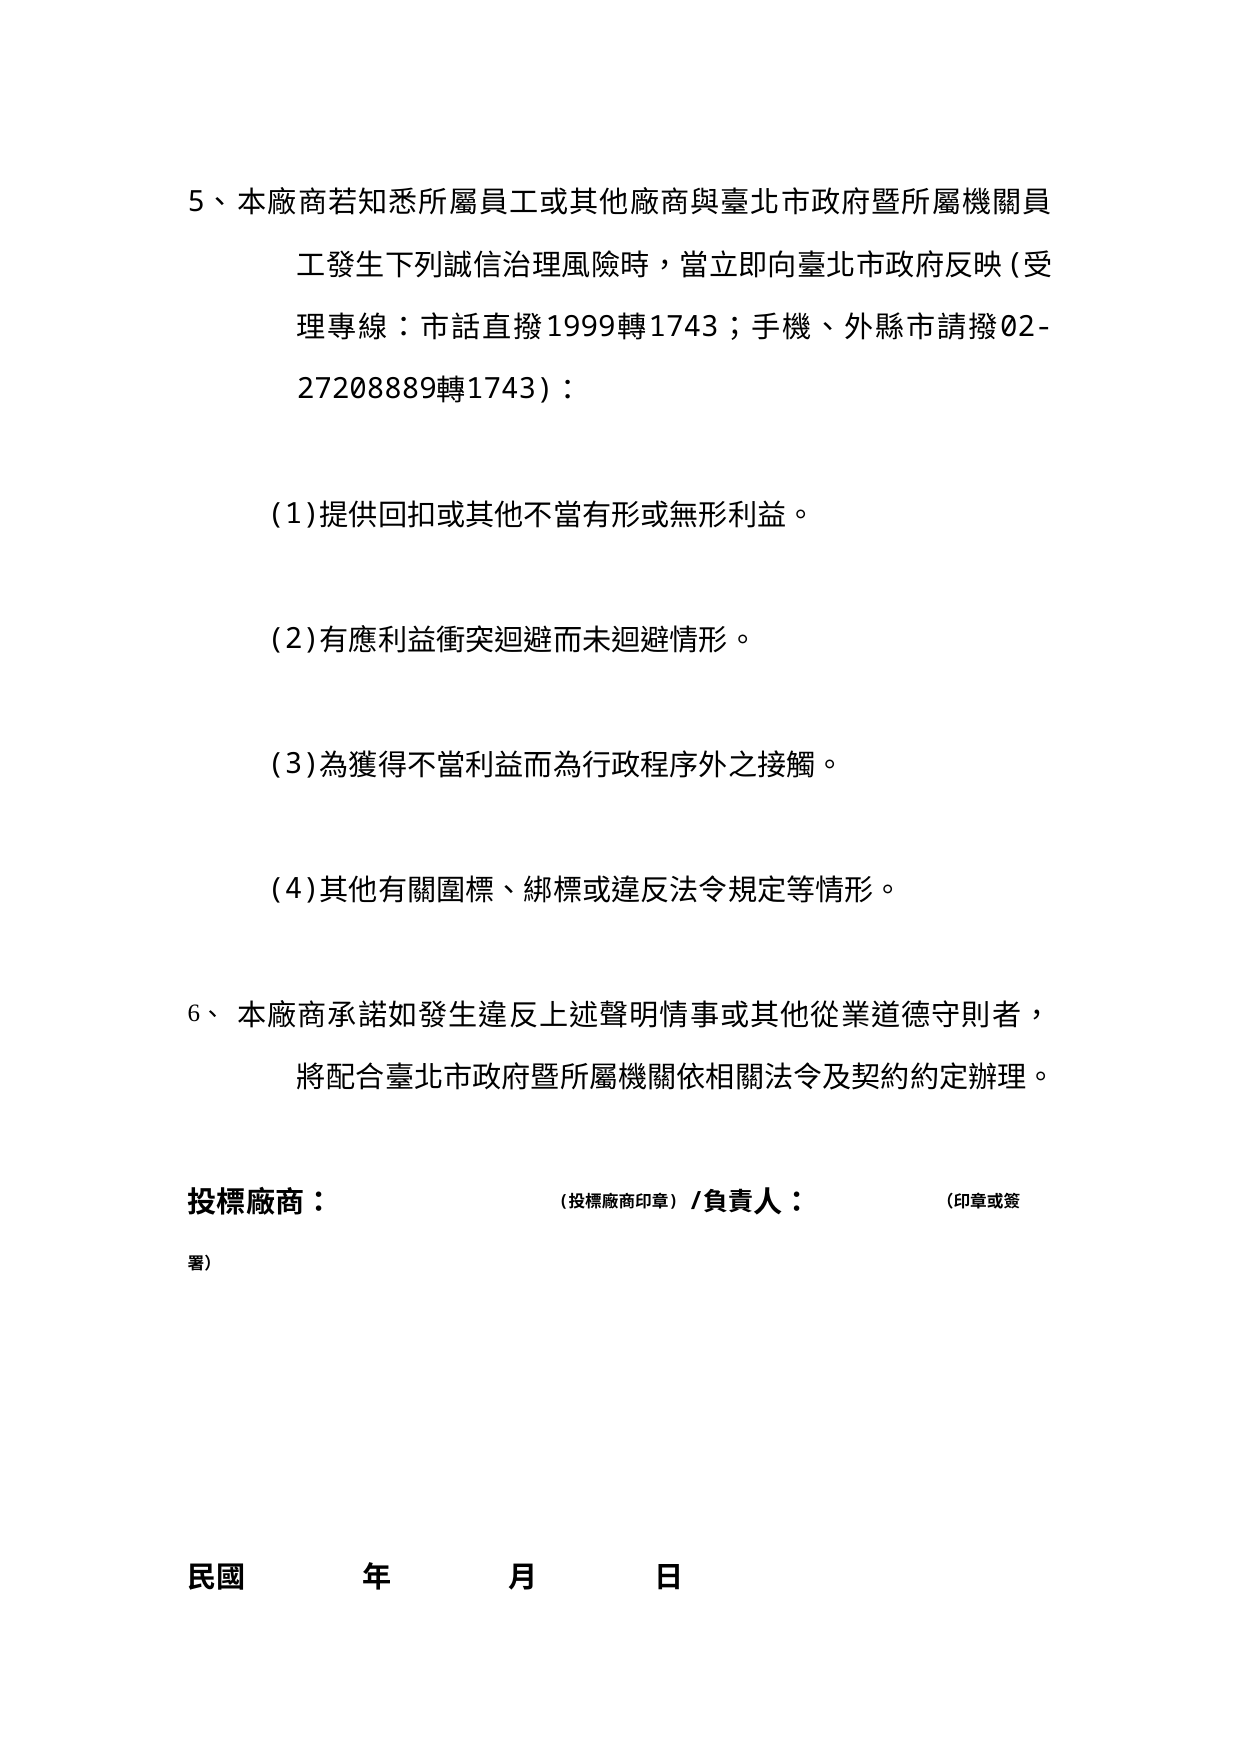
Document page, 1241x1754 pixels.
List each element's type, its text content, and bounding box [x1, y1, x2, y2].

text 民國 年 月 日 [187, 1533, 1053, 1596]
list 提供回扣或其他不當有形或無形利益。 [267, 471, 1053, 533]
list 其他有關圍標、綁標或違反法令規定等情形。 [267, 846, 1053, 908]
list 為獲得不當利益而為行政程序外之接觸。 [267, 721, 1053, 783]
text 投標廠商： (投標廠商印章) /負責人： （印章或簽署） [187, 1158, 1053, 1283]
list 本廠商承諾如發生違反上述聲明情事或其他從業道德守則者，將配合臺北市政府暨所屬機關依相關法令及契約約定辦理。 [187, 971, 1053, 1096]
list 有應利益衝突迴避而未迴避情形。 [267, 596, 1053, 658]
list 本廠商若知悉所屬員工或其他廠商與臺北市政府暨所屬機關員工發生下列誠信治理風險時，當立即向臺北市政府反映(受理專線：市話直撥1999轉1743；手機、外縣市請撥02-27208889轉1743)： [187, 158, 1053, 408]
